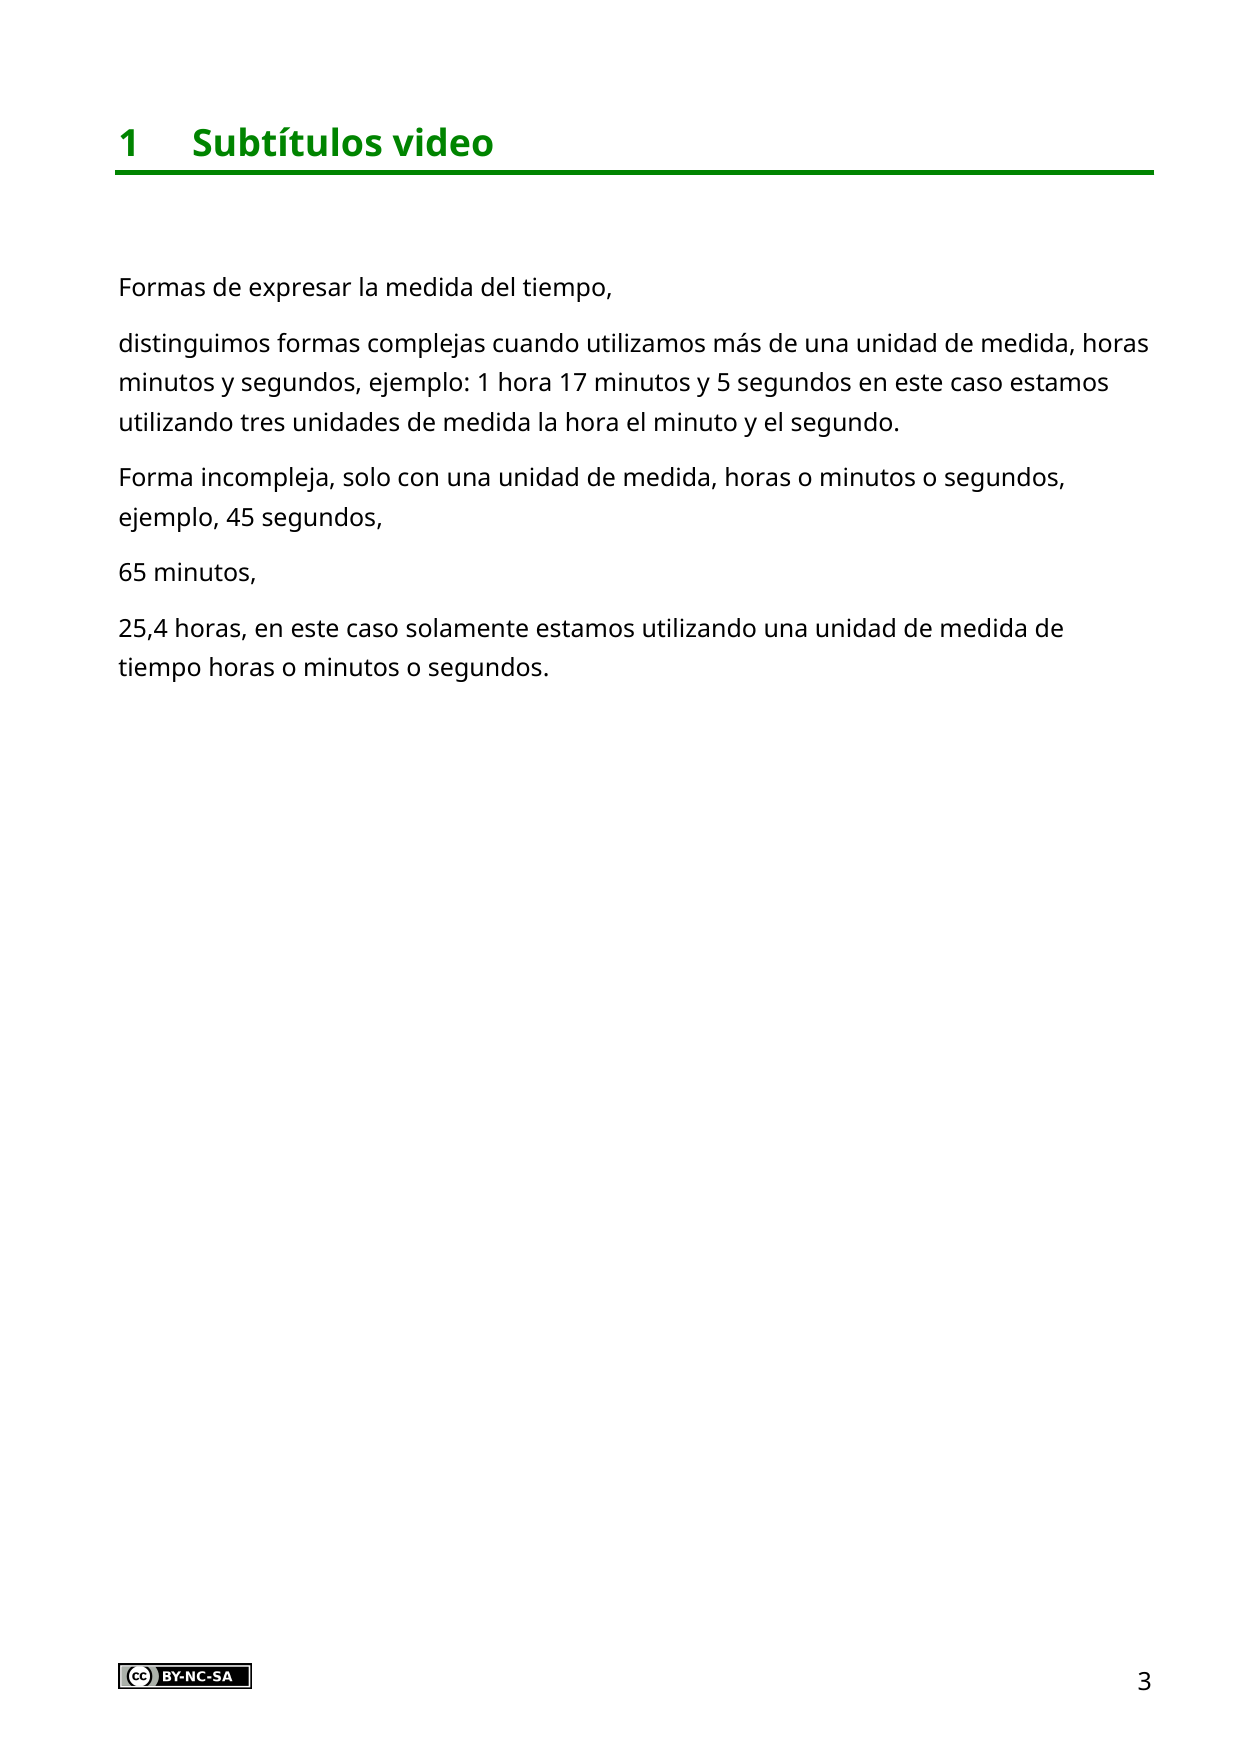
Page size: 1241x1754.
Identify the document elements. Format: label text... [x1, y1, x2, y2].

text 25,4 horas, en este caso solamente estamos utilizando una unidad de medida de tiempo horas o minutos o segundos. [118, 611, 1152, 684]
text Formas de expresar la medida del tiempo, [118, 270, 1152, 304]
picture [118, 1663, 536, 1698]
subtitle Subtítulos video [115, 113, 1154, 170]
text 65 minutos, [118, 555, 1152, 589]
text Forma incompleja, solo con una unidad de medida, horas o minutos o segundos, ejemplo, 45 segundos, [118, 460, 1152, 533]
text distinguimos formas complejas cuando utilizamos más de una unidad de medida, horas minutos y segundos, ejemplo: 1 hora 17 minutos y 5 segundos en este caso estamos utilizando tres unidades de medida la hora el minuto y el segundo. [118, 326, 1152, 438]
